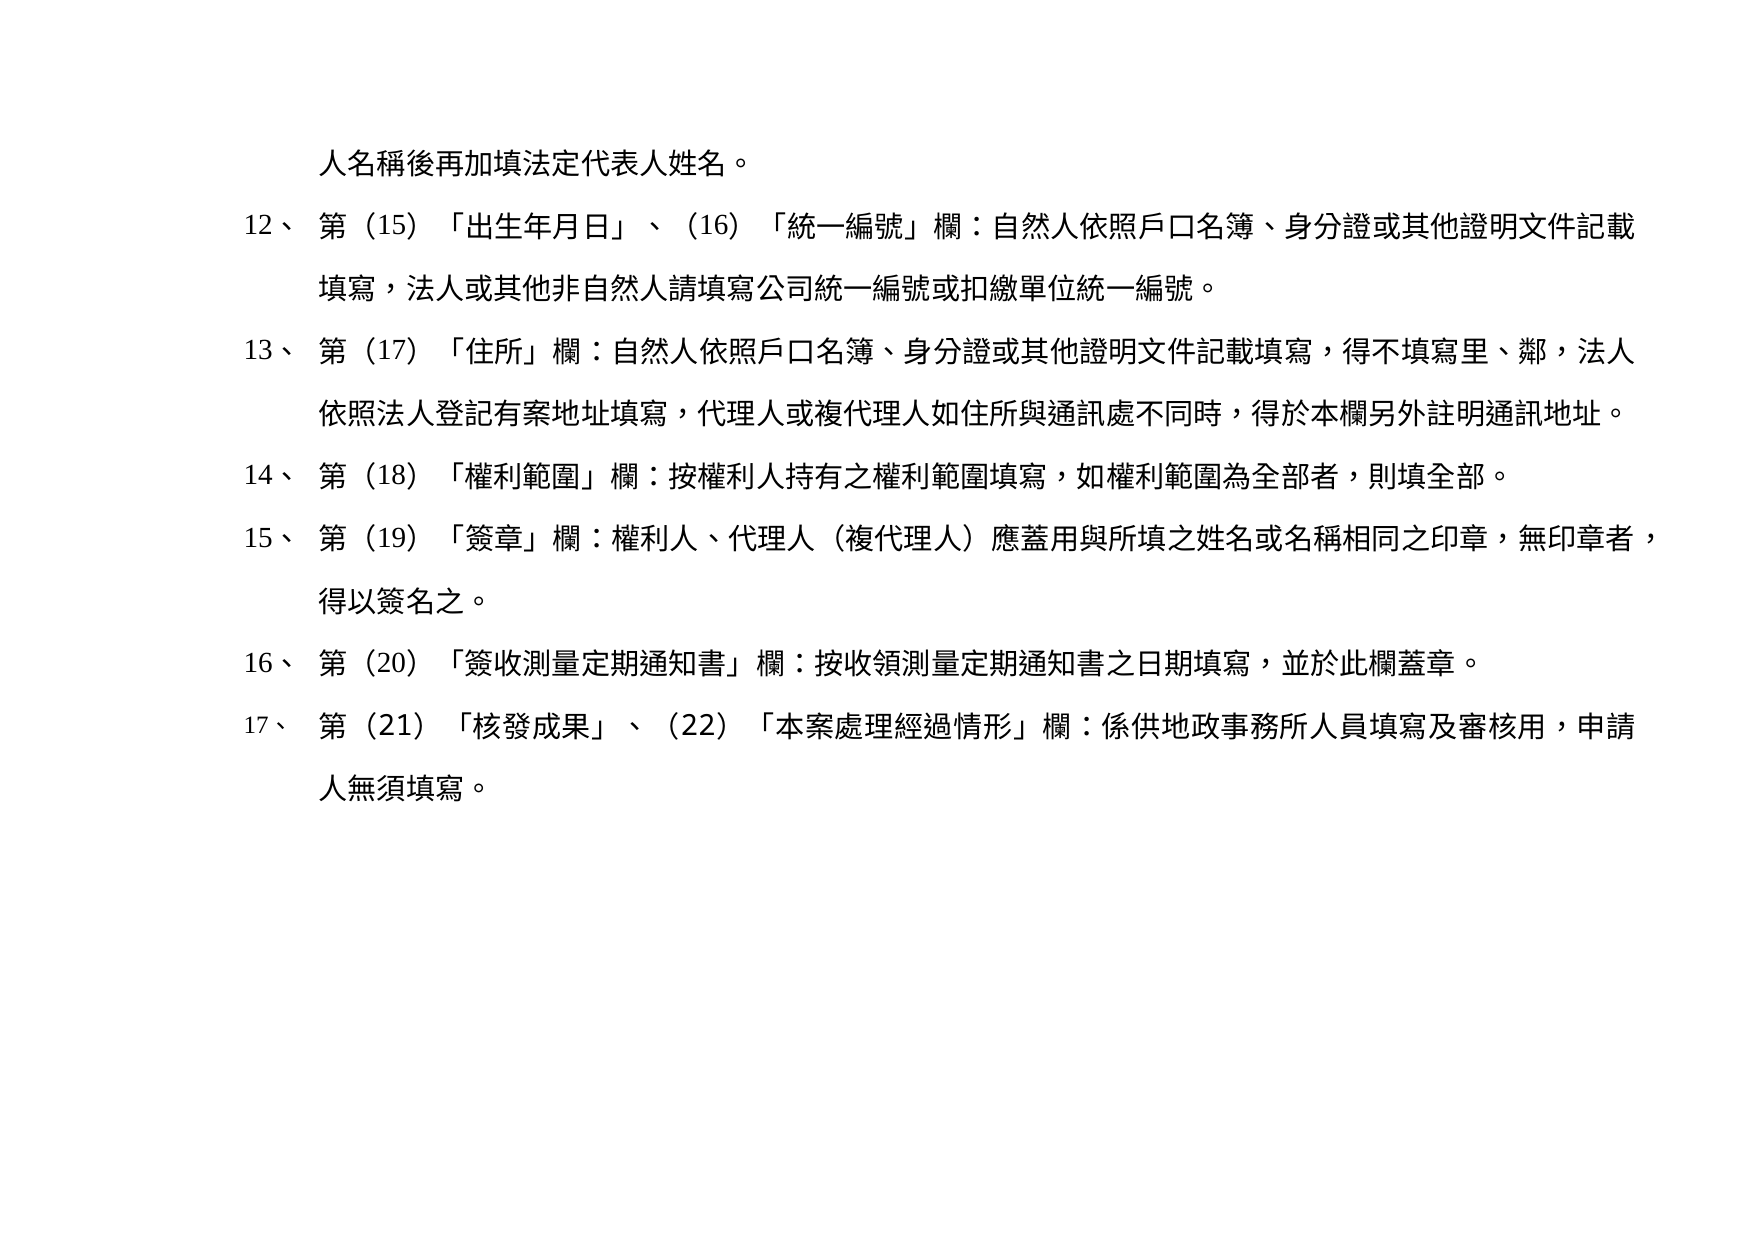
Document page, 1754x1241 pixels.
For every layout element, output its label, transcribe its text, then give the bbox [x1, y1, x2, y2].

list 人名稱後再加填法定代表人姓名。 [243, 120, 1636, 183]
list 第（15）「出生年月日」、（16）「統一編號」欄：自然人依照戶口名簿、身分證或其他證明文件記載填寫，法人或其他非自然人請填寫公司統一編號或扣繳單位統一編號。 [243, 183, 1636, 308]
list 第（18）「權利範圍」欄：按權利人持有之權利範圍填寫，如權利範圍為全部者，則填全部。 [243, 433, 1636, 495]
list 第（20）「簽收測量定期通知書」欄：按收領測量定期通知書之日期填寫，並於此欄蓋章。 [243, 620, 1636, 683]
list 第（17）「住所」欄：自然人依照戶口名簿、身分證或其他證明文件記載填寫，得不填寫里、鄰，法人依照法人登記有案地址填寫，代理人或複代理人如住所與通訊處不同時，得於本欄另外註明通訊地址。 [243, 308, 1636, 433]
list 第（19）「簽章」欄：權利人、代理人（複代理人）應蓋用與所填之姓名或名稱相同之印章，無印章者，得以簽名之。 [243, 495, 1636, 620]
list 第（21）「核發成果」、（22）「本案處理經過情形」欄：係供地政事務所人員填寫及審核用，申請人無須填寫。 [243, 683, 1636, 808]
